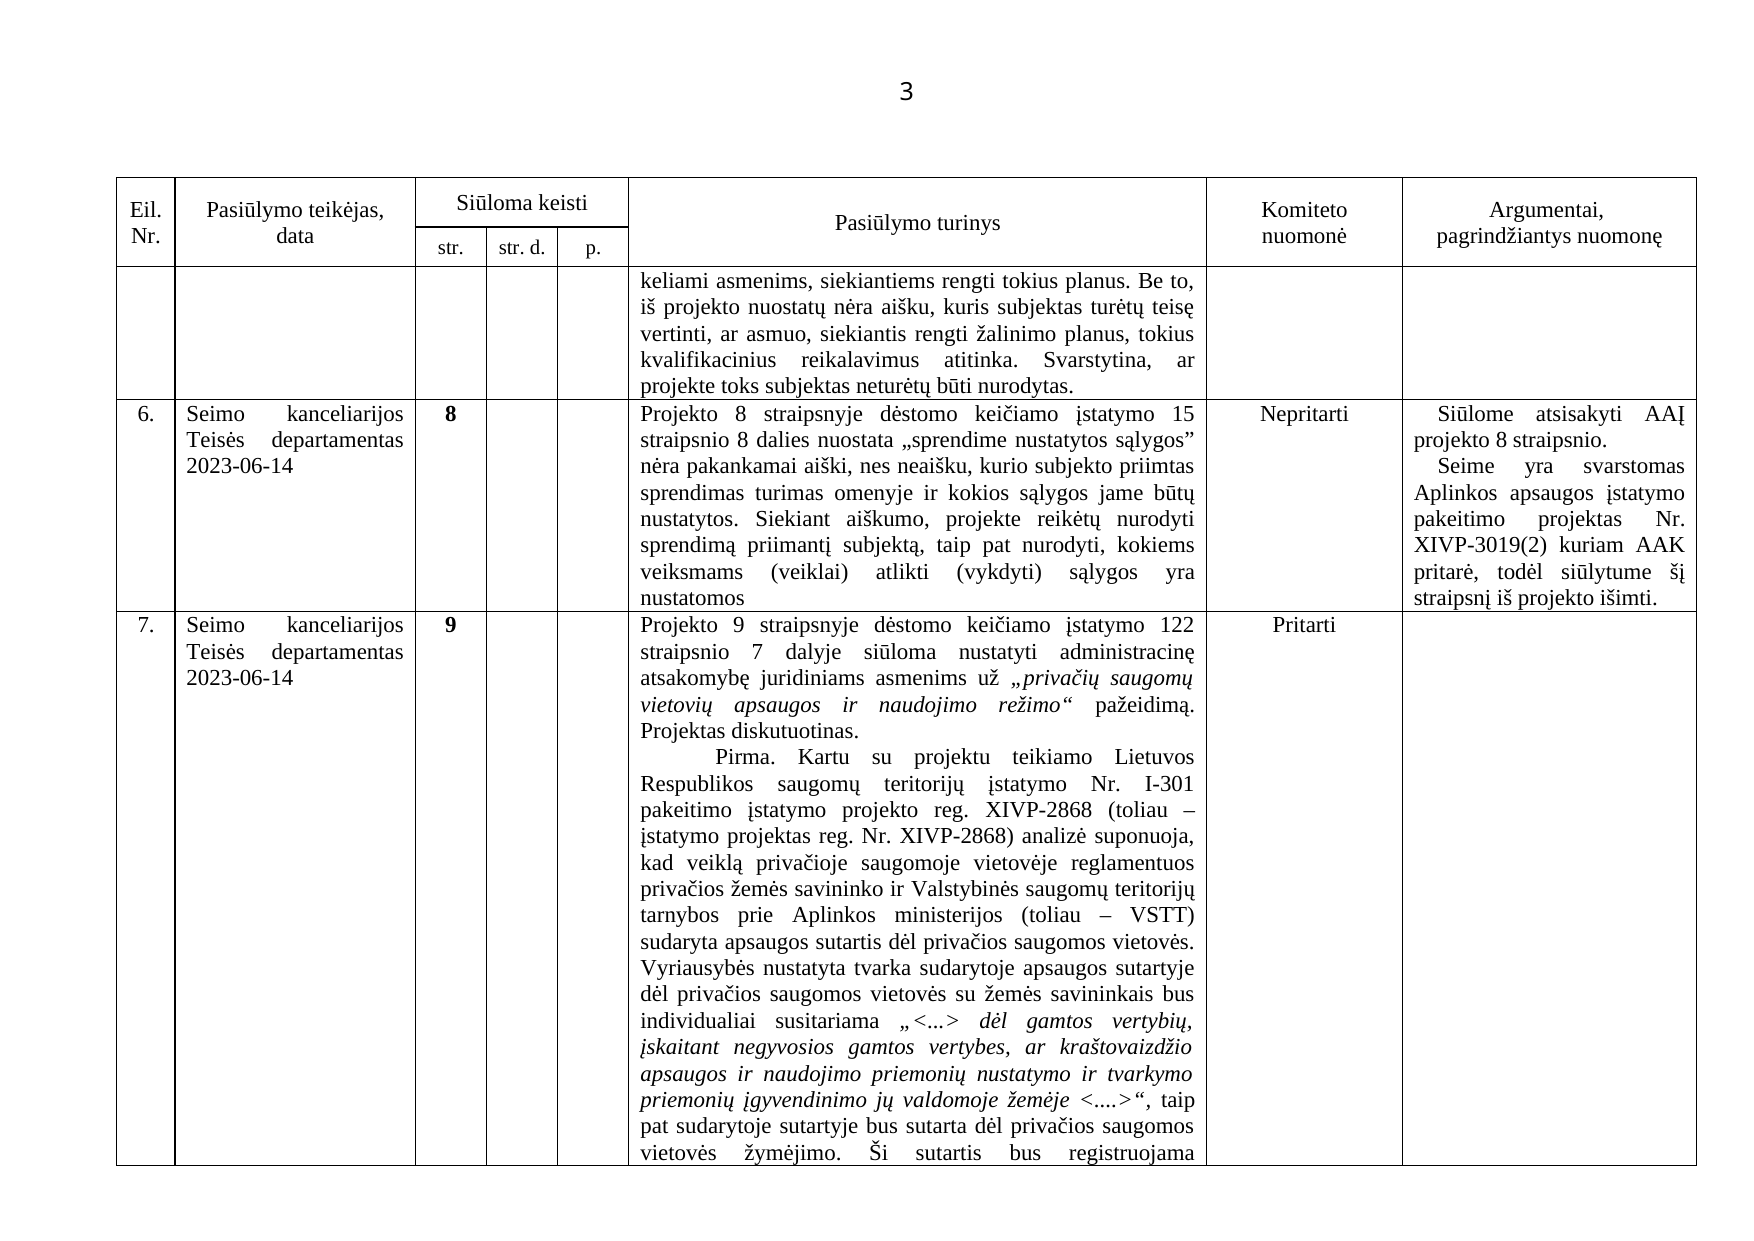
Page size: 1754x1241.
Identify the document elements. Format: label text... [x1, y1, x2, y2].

table_cell 6. [117, 400, 174, 611]
table_cell [558, 267, 628, 399]
table_cell [1207, 267, 1402, 399]
table_cell [1403, 267, 1696, 399]
table_cell Nepritarti [1207, 400, 1402, 611]
table_cell keliami asmenims, siekiantiems rengti tokius planus. Be to, iš projekto nuostatų nėra aišku, kuris subjektas turėtų teisę vertinti, ar asmuo, siekiantis rengti žalinimo planus, tokius kvalifikacinius reikalavimus atitinka. Svarstytina, ar projekte toks subjektas neturėtų būti nurodytas. [629, 267, 1206, 399]
table_cell [487, 267, 557, 399]
table_cell [558, 612, 628, 1165]
table_cell [416, 267, 486, 399]
table_cell Siūlome atsisakyti AAĮ projekto 8 straipsnio. Seime yra svarstomas Aplinkos apsaugos įstatymo pakeitimo projektas Nr. XIVP-3019(2) kuriam AAK pritarė, todėl siūlytume šį straipsnį iš projekto išimti. [1403, 400, 1696, 611]
table_cell str. [416, 228, 486, 266]
table_header Argumentai, pagrindžiantys nuomonę [1403, 178, 1696, 266]
table_cell 8 [416, 400, 486, 611]
table_header Pasiūlymo teikėjas, data [176, 178, 415, 266]
table_cell Projekto 8 straipsnyje dėstomo keičiamo įstatymo 15 straipsnio 8 dalies nuostata „sprendime nustatytos sąlygos” nėra pakankamai aiški, nes neaišku, kurio subjekto priimtas sprendimas turimas omenyje ir kokios sąlygos jame būtų nustatytos. Siekiant aiškumo, projekte reikėtų nurodyti sprendimą priimantį subjektą, taip pat nurodyti, kokiems veiksmams (veiklai) atlikti (vykdyti) sąlygos yra nustatomos [629, 400, 1206, 611]
table_header Pasiūlymo turinys [629, 178, 1206, 266]
table_cell Pritarti [1207, 612, 1402, 1165]
table_cell Projekto 9 straipsnyje dėstomo keičiamo įstatymo 122 straipsnio 7 dalyje siūloma nustatyti administracinę atsakomybę juridiniams asmenims už „privačių saugomų vietovių apsaugos ir naudojimo režimo“ pažeidimą. Projektas diskutuotinas. Pirma. Kartu su projektu teikiamo Lietuvos Respublikos saugomų teritorijų įstatymo Nr. I-301 pakeitimo įstatymo projekto reg. XIVP-2868 (toliau – įstatymo projektas reg. Nr. XIVP-2868) analizė suponuoja, kad veiklą privačioje saugomoje vietovėje reglamentuos privačios žemės savininko ir Valstybinės saugomų teritorijų tarnybos prie Aplinkos ministerijos (toliau – VSTT) sudaryta apsaugos sutartis dėl privačios saugomos vietovės. Vyriausybės nustatyta tvarka sudarytoje apsaugos sutartyje dėl privačios saugomos vietovės su žemės savininkais bus individualiai susitariama „<...> dėl gamtos vertybių, įskaitant negyvosios gamtos vertybes, ar kraštovaizdžio apsaugos ir naudojimo priemonių nustatymo ir tvarkymo priemonių įgyvendinimo jų valdomoje žemėje <....>“, taip pat sudarytoje sutartyje bus sutarta dėl privačios saugomos vietovės žymėjimo. Ši sutartis bus registruojama [629, 612, 1206, 1165]
table_cell Seimo kanceliarijos Teisės departamentas 2023-06-14 [176, 400, 415, 611]
table_cell [487, 400, 557, 611]
table_header Eil. Nr. [117, 178, 174, 266]
table_cell [558, 400, 628, 611]
table_cell [117, 267, 174, 399]
table_cell [487, 612, 557, 1165]
table_cell 7. [117, 612, 174, 1165]
table_cell str. d. [487, 228, 557, 266]
table_header Komiteto nuomonė [1207, 178, 1402, 266]
table_cell 9 [416, 612, 486, 1165]
table_cell [176, 267, 415, 399]
table_cell p. [558, 228, 628, 266]
table_cell [1403, 612, 1696, 1165]
table_header Siūloma keisti [416, 178, 628, 226]
table_cell Seimo kanceliarijos Teisės departamentas 2023-06-14 [176, 612, 415, 1165]
